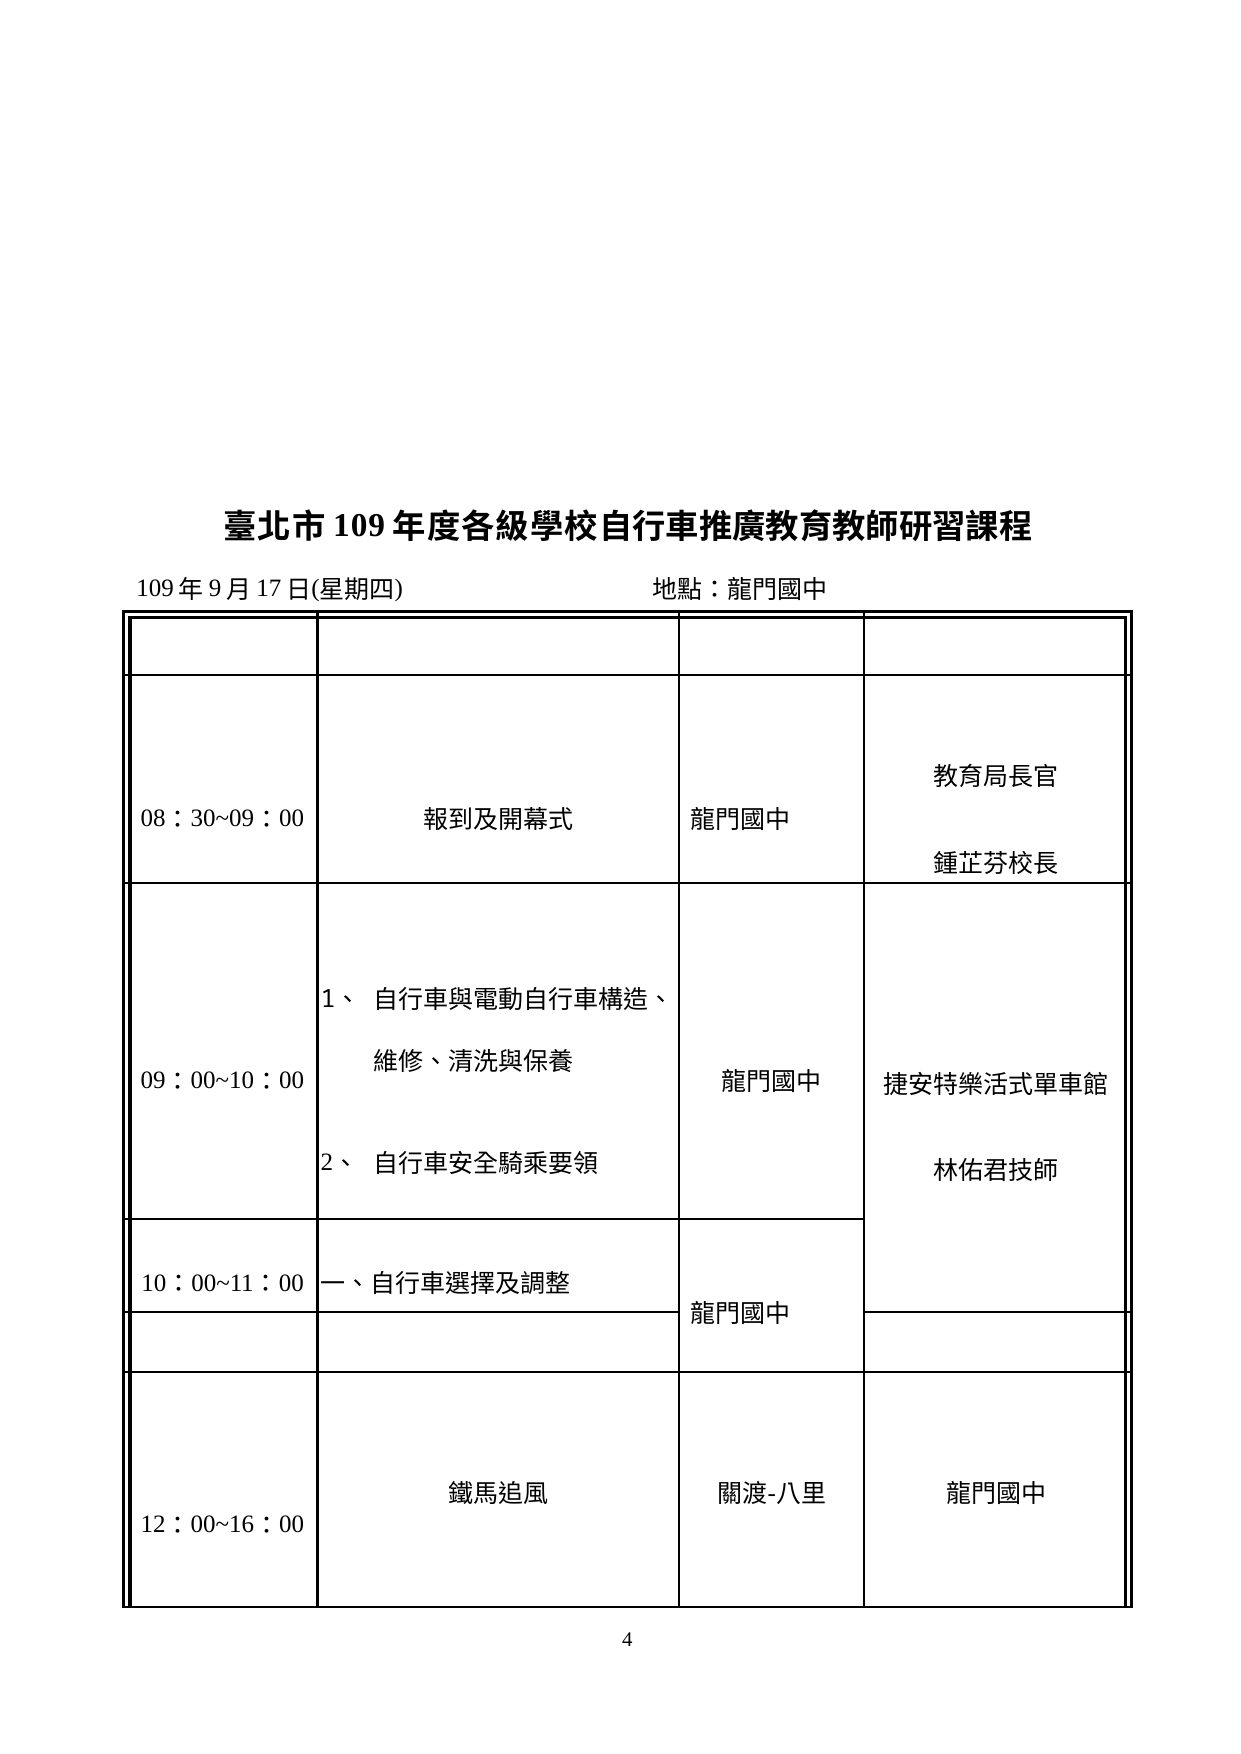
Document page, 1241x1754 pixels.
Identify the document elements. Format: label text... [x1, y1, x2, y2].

table_cell 龍門國中 [865, 1313, 1124, 1371]
table_cell 鐵馬追風 自行車安全與風險控管 [319, 1373, 678, 1606]
table_cell 報到及開幕式 [319, 676, 678, 882]
table_header 109年9月17日(星期四) 地點：龍門國中 [127, 545, 1128, 609]
table_cell 關渡-八里 [680, 1373, 863, 1606]
table_cell 10：00~11：00 [132, 1220, 316, 1311]
table_cell 自行車與電動自行車構造、維修、清洗與保養 自行車安全騎乘要領 [319, 884, 678, 1218]
table_cell 午餐及交流 [319, 1313, 678, 1371]
table_cell 08：30~09：00 [132, 676, 316, 882]
table_cell 龍門國中 [680, 884, 863, 1218]
table_cell 教育局長官 鍾芷芬校長 [865, 676, 1124, 882]
table_cell 一、自行車選擇及調整 二、車輛安全檢查 [319, 1220, 678, 1311]
table_cell 11：10~12：00 [132, 1313, 316, 1371]
table_cell 龍門國中 [680, 1220, 863, 1371]
table_cell 龍門國中 [680, 676, 863, 882]
table_cell 地點 [680, 619, 863, 674]
table_cell 時間 [132, 619, 316, 674]
text 臺北市109年度各級學校自行車推廣教育教師研習課程 [118, 483, 1137, 545]
table_cell 捷安特樂活式單車館 林佑君技師 [865, 884, 1124, 1311]
table_cell 時間 [127, 613, 316, 674]
table_cell 建議講師 [865, 613, 1128, 674]
table_cell 12：00~16：00 [132, 1373, 316, 1606]
table_cell 課程 [319, 619, 678, 674]
table_cell 建議講師 [865, 619, 1124, 674]
table_cell 龍門國中 林柏瑩組長 高健銘組長 林志坤老師 信義國中 呂忠信主任 [865, 1373, 1124, 1606]
table_cell 09：00~10：00 [132, 884, 316, 1218]
